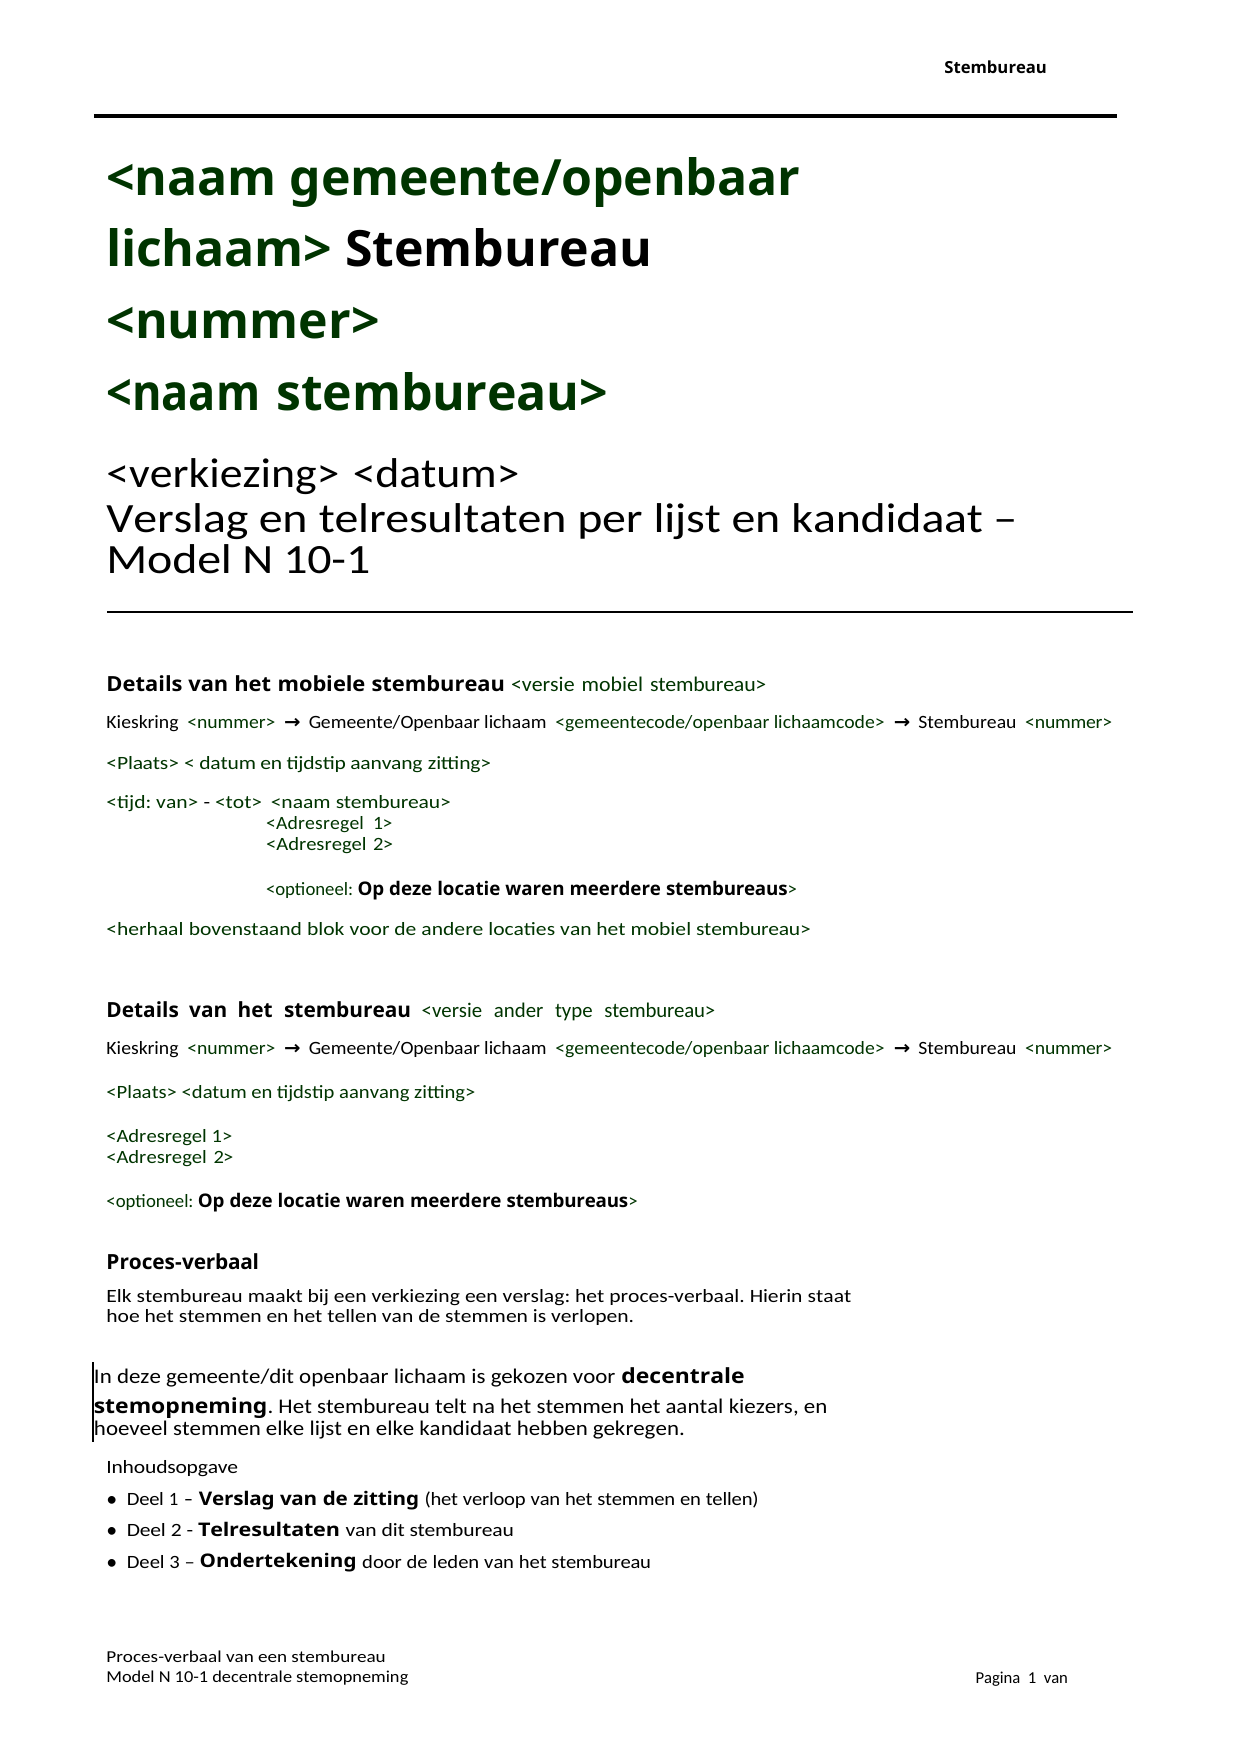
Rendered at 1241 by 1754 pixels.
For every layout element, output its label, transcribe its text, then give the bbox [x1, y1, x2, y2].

text <Adresregel 2> [266, 836, 1146, 855]
text Details van het stembureau <versie ander type stembureau> [106, 995, 1146, 1023]
text Proces-verbaal [106, 1247, 1146, 1276]
text Elk stembureau maakt bij een verkiezing een verslag: het proces-verbaal. Hierin staat hoe het stemmen en het tellen van de stemmen is verlopen. [106, 1288, 859, 1327]
text <optioneel: Op deze locatie waren meerdere stembureaus> [106, 1188, 1146, 1213]
text <Adresregel 2> [106, 1149, 1146, 1168]
list Deel 2 - Telresultaten van dit stembureau [106, 1516, 1146, 1543]
text <Adresregel 1> [266, 816, 1146, 834]
list Deel 1 - Verslag van de zitting (het verloop van het stemmen en tellen) [106, 1485, 1146, 1512]
text <tijd: van> - <tot> <naam stembureau> [106, 795, 1146, 813]
text Kieskring <nummer> → Gemeente/Openbaar lichaam <gemeentecode/openbaar lichaamcode> → Stembureau <nummer> [106, 709, 1146, 734]
text <herhaal bovenstaand blok voor de andere locaties van het mobiel stembureau> [106, 921, 1146, 940]
list Deel 3 – Ondertekening door de leden van het stembureau [106, 1548, 1146, 1575]
text <Plaats> <datum en tijdstip aanvang zitting> <Adresregel 1> [106, 1059, 480, 1147]
text <verkiezing> <datum> [106, 456, 1146, 497]
text <naam stembureau> [106, 357, 1146, 425]
text In deze gemeente/dit openbaar lichaam is gekozen voor decentrale stemopneming. Het stembureau telt na het stemmen het aantal kiezers, en hoeveel stemmen elke lijst en elke kandidaat hebben gekregen. [94, 1361, 859, 1441]
text Details van het mobiele stembureau <versie mobiel stembureau> [106, 669, 1146, 698]
text <naam gemeente/openbaar lichaam> Stembureau <nummer> [106, 142, 859, 353]
text Kieskring <nummer> → Gemeente/Openbaar lichaam <gemeentecode/openbaar lichaamcode> → Stembureau <nummer> [106, 1034, 1146, 1059]
text <optioneel: Op deze locatie waren meerdere stembureaus> [266, 875, 1146, 901]
text Inhoudsopgave [106, 1460, 1146, 1478]
text Verslag en telresultaten per lijst en kandidaat – Model N 10-1 [106, 501, 1146, 584]
text <Plaats> < datum en tijdstip aanvang zitting> [106, 755, 1146, 774]
